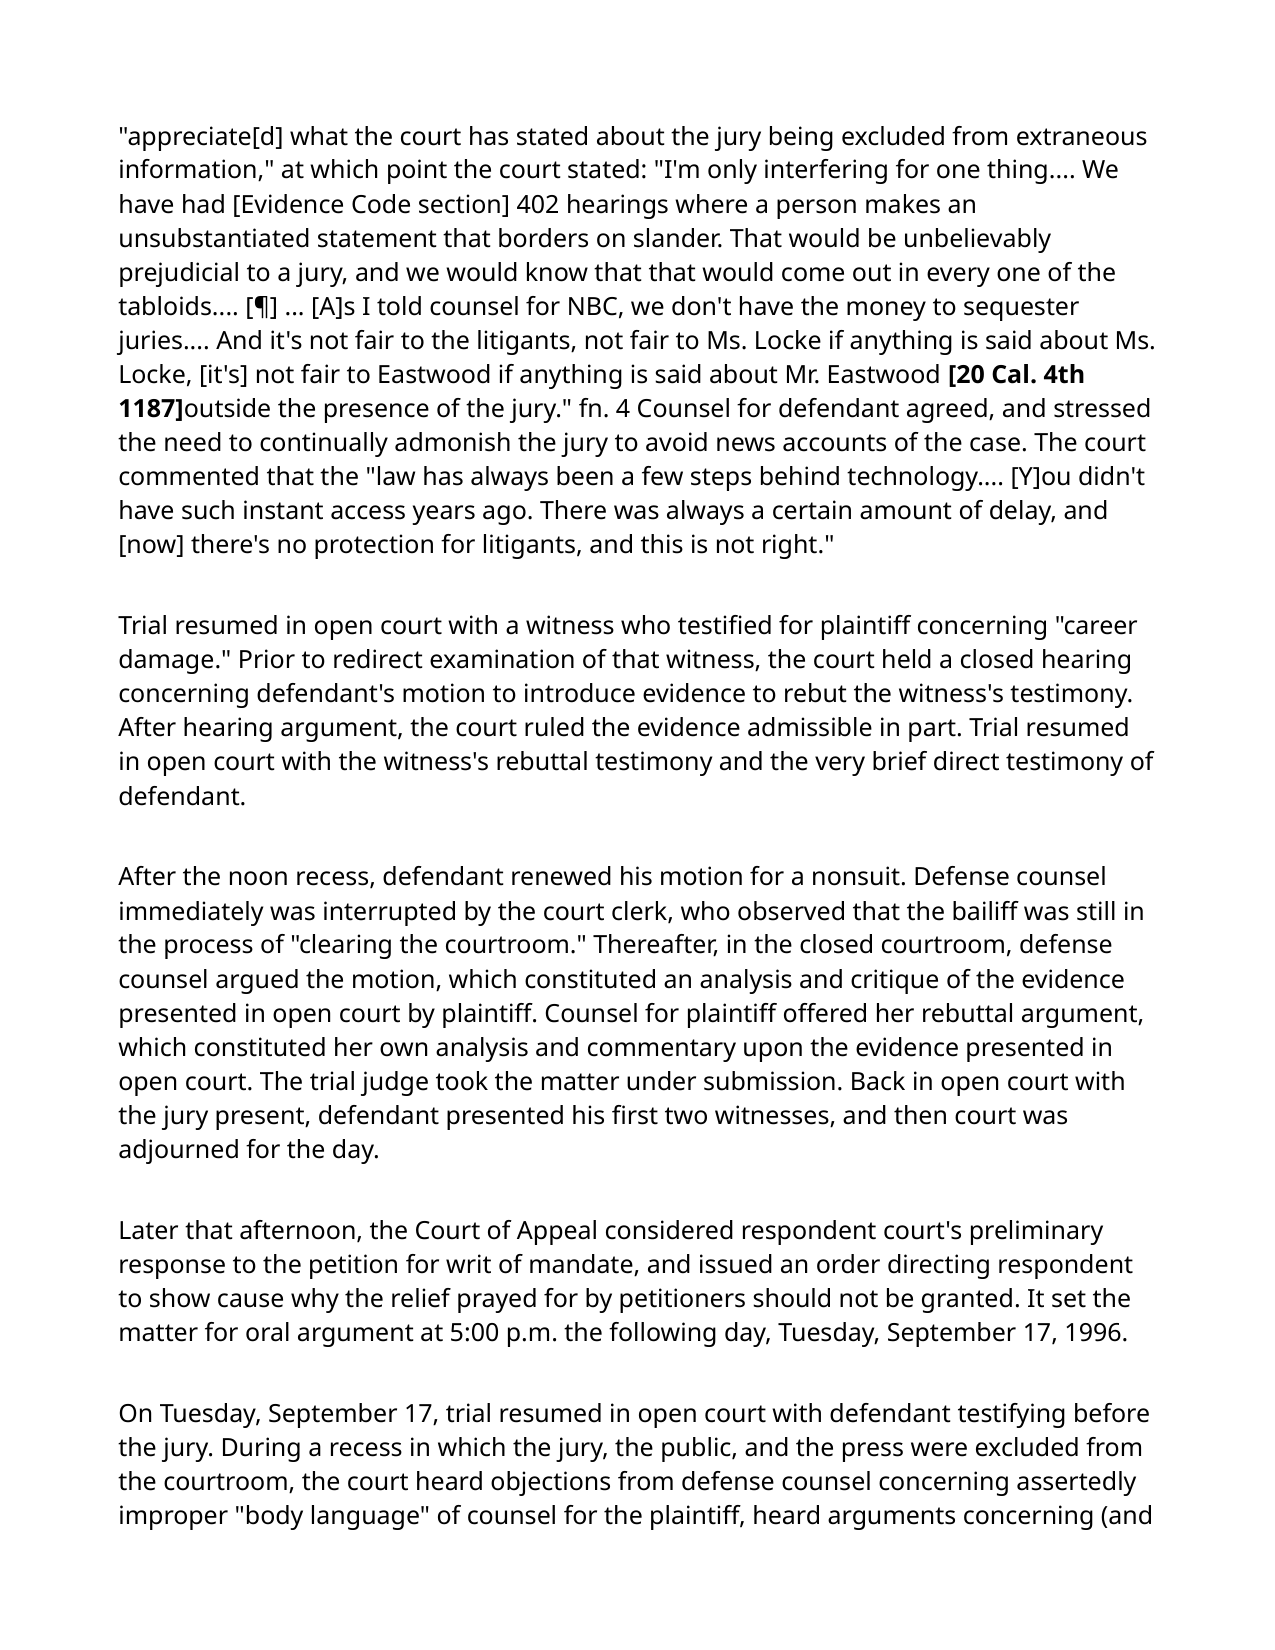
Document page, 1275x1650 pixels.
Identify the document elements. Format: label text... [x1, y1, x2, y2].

text Trial resumed in open court with a witness who testified for plaintiff concerning "career damage." Prior to redirect examination of that witness, the court held a closed hearing concerning defendant's motion to introduce evidence to rebut the witness's testimony. After hearing argument, the court ruled the evidence admissible in part. Trial resumed in open court with the witness's rebuttal testimony and the very brief direct testimony of defendant. [118, 608, 1157, 812]
text "appreciate[d] what the court has stated about the jury being excluded from extraneous information," at which point the court stated: "I'm only interfering for one thing.... We have had [Evidence Code section] 402 hearings where a person makes an unsubstantiated statement that borders on slander. That would be unbelievably prejudicial to a jury, and we would know that that would come out in every one of the tabloids.... [¶] ... [A]s I told counsel for NBC, we don't have the money to sequester juries.... And it's not fair to the litigants, not fair to Ms. Locke if anything is said about Ms. Locke, [it's] not fair to Eastwood if anything is said about Mr. Eastwood [20 Cal. 4th 1187]outside the presence of the jury." fn. 4 Counsel for defendant agreed, and stressed the need to continually admonish the jury to avoid news accounts of the case. The court commented that the "law has always been a few steps behind technology.... [Y]ou didn't have such instant access years ago. There was always a certain amount of delay, and [now] there's no protection for litigants, and this is not right." [118, 118, 1157, 561]
text After the noon recess, defendant renewed his motion for a nonsuit. Defense counsel immediately was interrupted by the court clerk, who observed that the bailiff was still in the process of "clearing the courtroom." Thereafter, in the closed courtroom, defense counsel argued the motion, which constituted an analysis and critique of the evidence presented in open court by plaintiff. Counsel for plaintiff offered her rebuttal argument, which constituted her own analysis and commentary upon the evidence presented in open court. The trial judge took the matter under submission. Back in open court with the jury present, defendant presented his first two witnesses, and then court was adjourned for the day. [118, 859, 1157, 1166]
text On Tuesday, September 17, trial resumed in open court with defendant testifying before the jury. During a recess in which the jury, the public, and the press were excluded from the courtroom, the court heard objections from defense counsel concerning assertedly improper "body language" of counsel for the plaintiff, heard arguments concerning (and [118, 1396, 1157, 1532]
text Later that afternoon, the Court of Appeal considered respondent court's preliminary response to the petition for writ of mandate, and issued an order directing respondent to show cause why the relief prayed for by petitioners should not be granted. It set the matter for oral argument at 5:00 p.m. the following day, Tuesday, September 17, 1996. [118, 1212, 1157, 1349]
